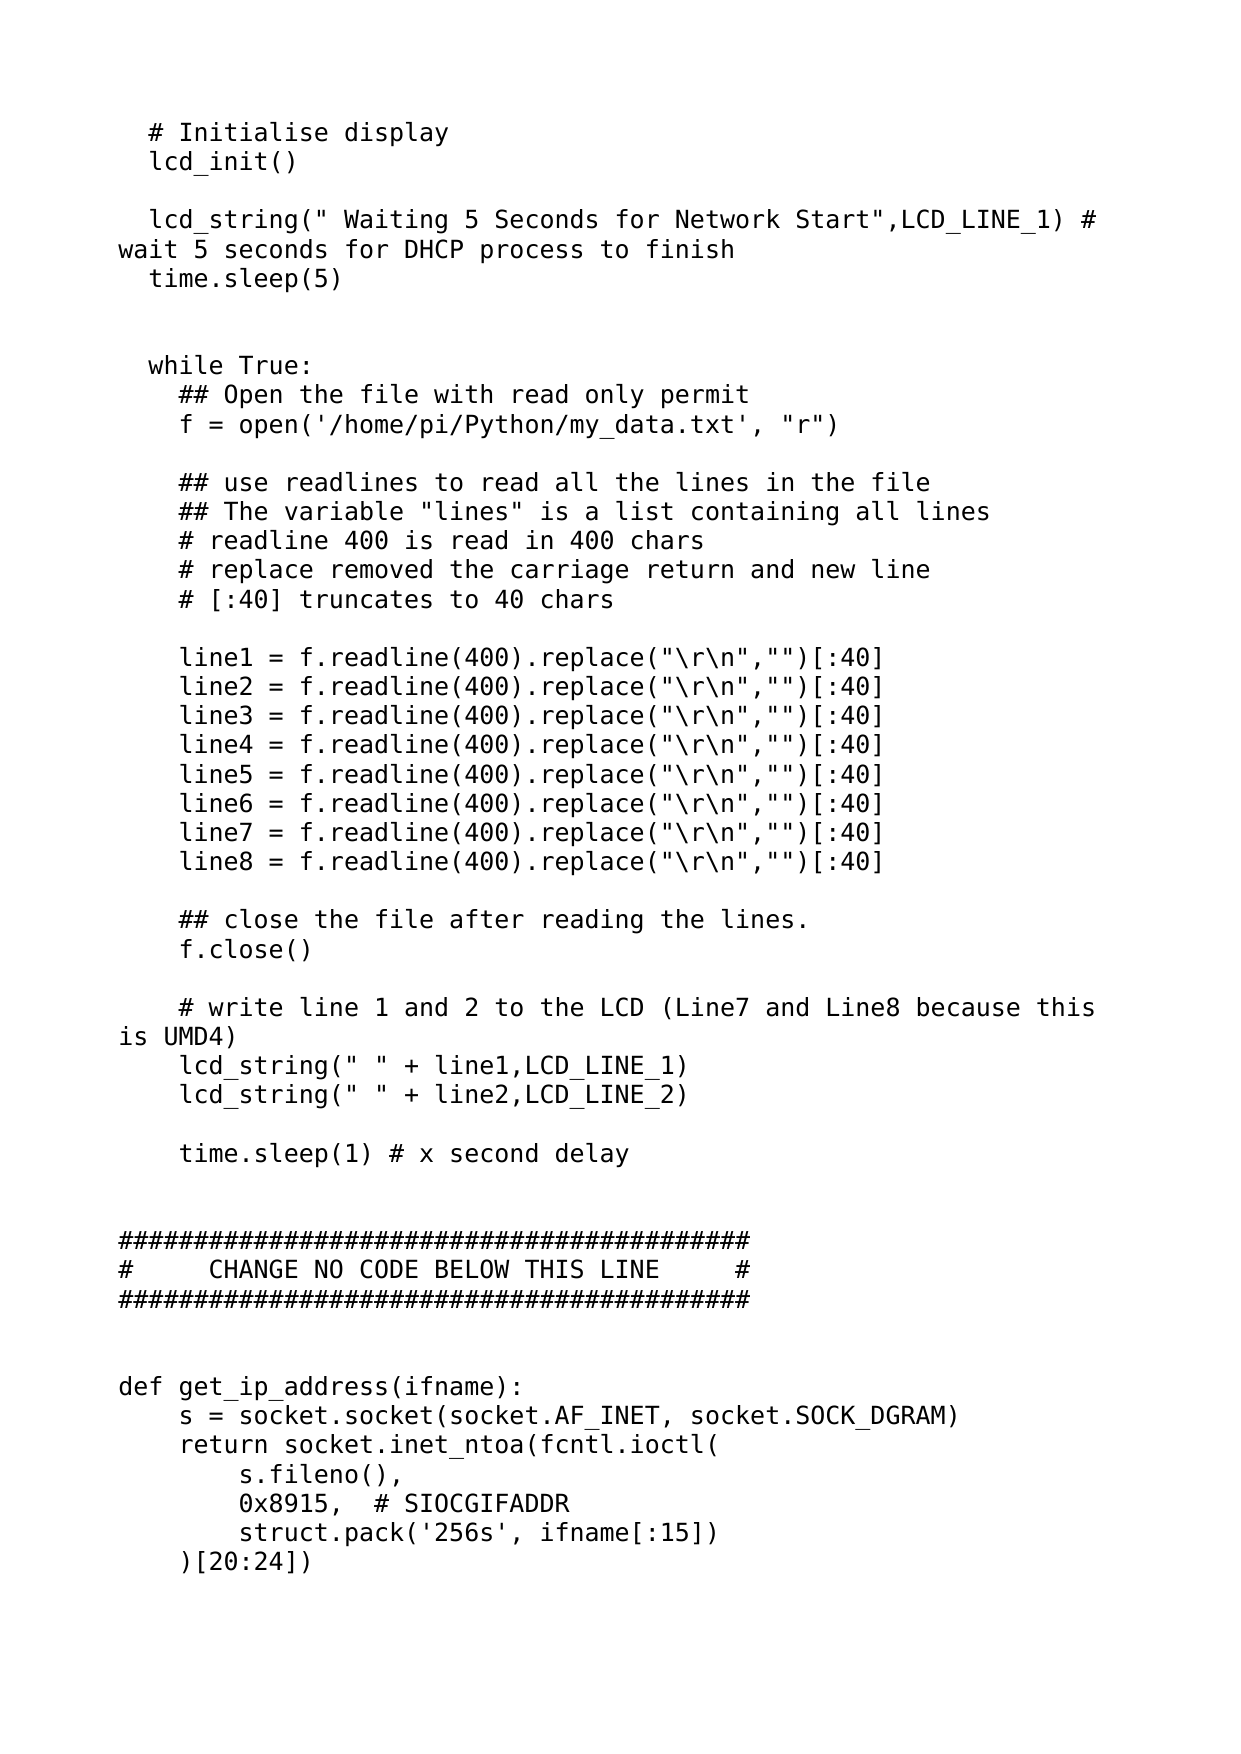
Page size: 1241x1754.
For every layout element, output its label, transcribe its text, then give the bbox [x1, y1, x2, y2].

text # Initialise display lcd_init() lcd_string(" Waiting 5 Seconds for Network Start",LCD_LINE_1) # wait 5 seconds for DHCP process to finish time.sleep(5) while True: ## Open the file with read only permit f = open('/home/pi/Python/my_data.txt', "r") ## use readlines to read all the lines in the file ## The variable "lines" is a list containing all lines # readline 400 is read in 400 chars # replace removed the carriage return and new line # [:40] truncates to 40 chars line1 = f.readline(400).replace("\r\n","")[:40] line2 = f.readline(400).replace("\r\n","")[:40] line3 = f.readline(400).replace("\r\n","")[:40] line4 = f.readline(400).replace("\r\n","")[:40] line5 = f.readline(400).replace("\r\n","")[:40] line6 = f.readline(400).replace("\r\n","")[:40] line7 = f.readline(400).replace("\r\n","")[:40] line8 = f.readline(400).replace("\r\n","")[:40] ## close the file after reading the lines. f.close() # write line 1 and 2 to the LCD (Line7 and Line8 because this is UMD4) lcd_string(" " + line1,LCD_LINE_1) lcd_string(" " + line2,LCD_LINE_2) time.sleep(1) # x second delay ########################################## # CHANGE NO CODE BELOW THIS LINE # ########################################## def get_ip_address(ifname): s = socket.socket(socket.AF_INET, socket.SOCK_DGRAM) return socket.inet_ntoa(fcntl.ioctl( s.fileno(), 0x8915, # SIOCGIFADDR struct.pack('256s', ifname[:15]) )[20:24]) [118, 118, 1122, 1635]
